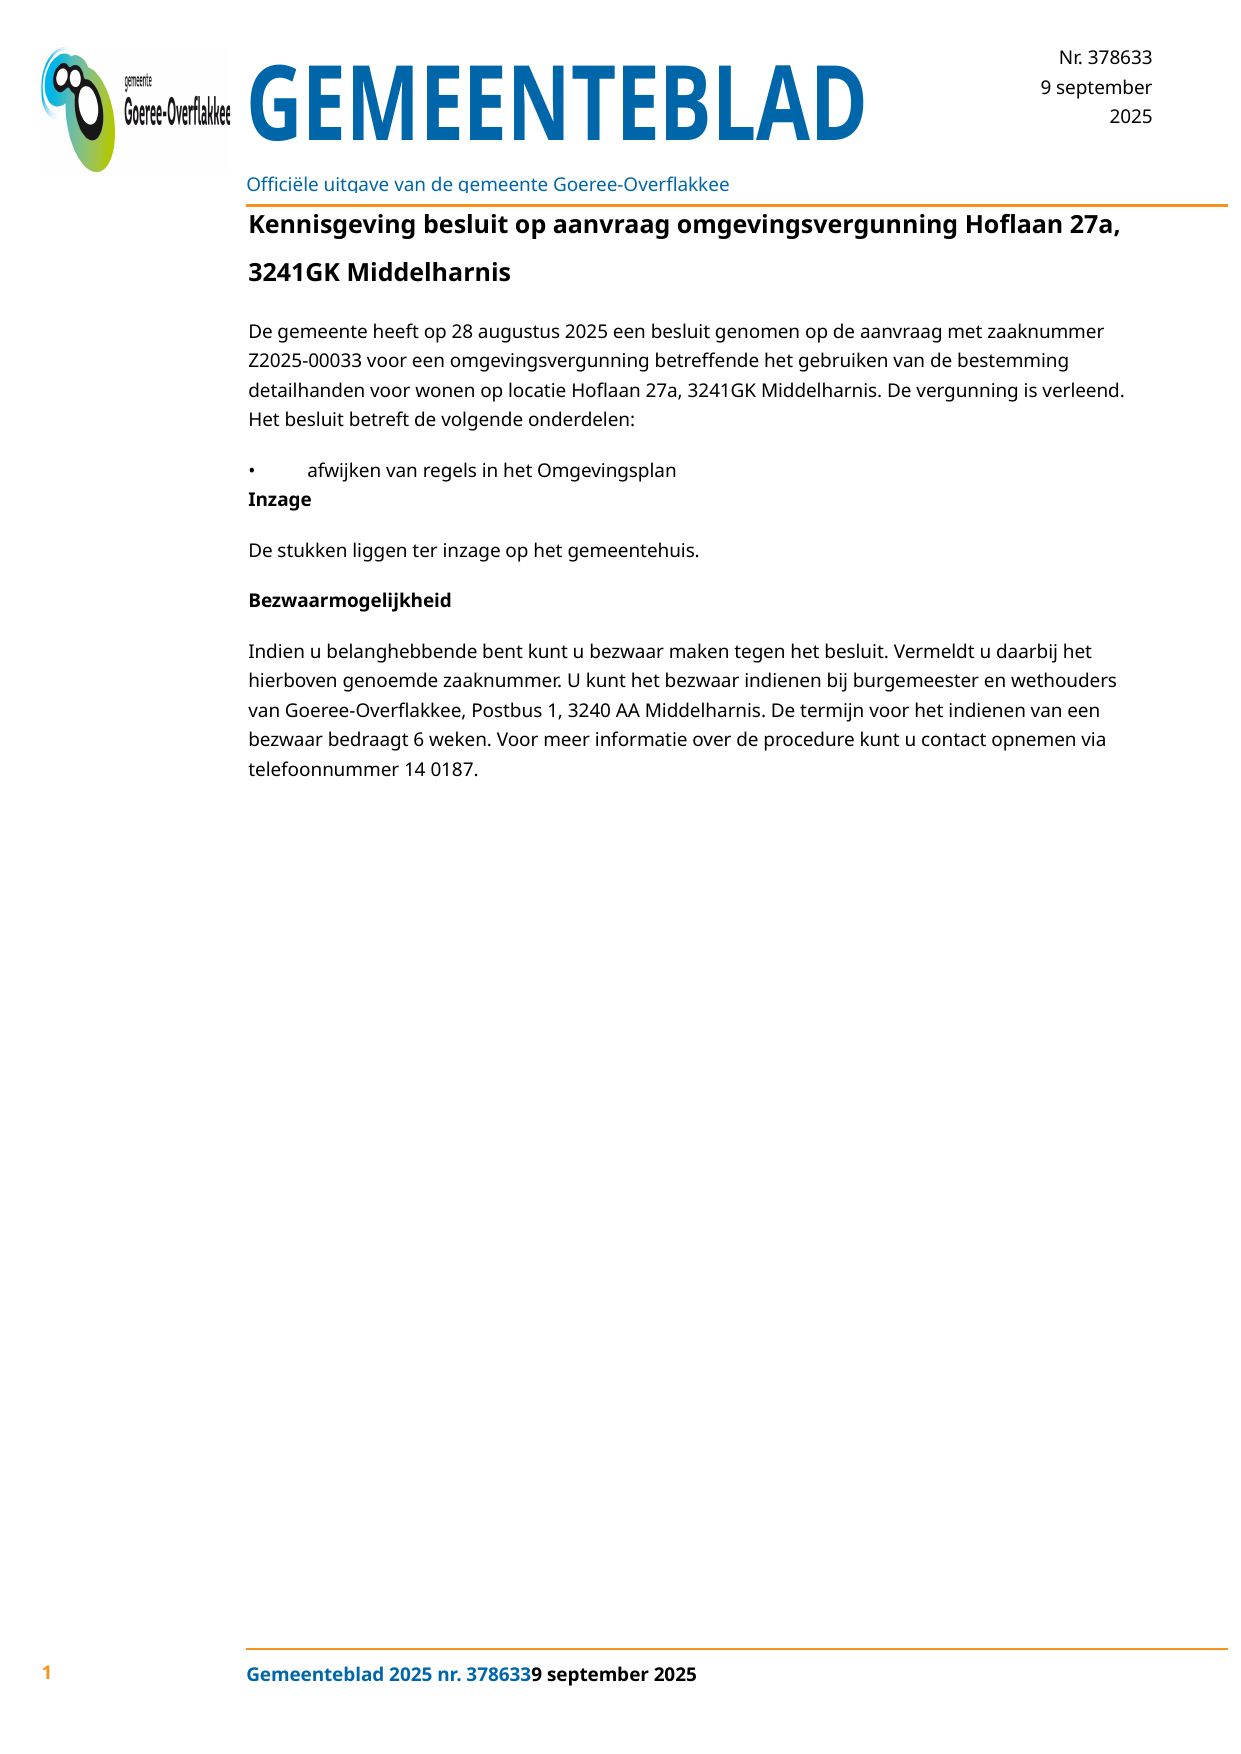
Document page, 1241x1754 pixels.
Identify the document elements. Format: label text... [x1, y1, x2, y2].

text Indien u belanghebbende bent kunt u bezwaar maken tegen het besluit. Vermeldt u daarbij het hierboven genoemde zaaknummer. U kunt het bezwaar indienen bij burgemeester en wethouders van Goeree-Overflakkee, Postbus 1, 3240 AA Middelharnis. De termijn voor het indienen van een bezwaar bedraagt 6 weken. Voor meer informatie over de procedure kunt u contact opnemen via telefoonnummer 14 0187. [248, 638, 1152, 782]
list afwijken van regels in het Omgevingsplan [248, 457, 1152, 483]
picture [41, 47, 231, 172]
text Inzage [248, 487, 1152, 512]
text Bezwaarmogelijkheid [248, 587, 1152, 613]
text Kennisgeving besluit op aanvraag omgevingsvergunning Hoflaan 27a, 3241GK Middelharnis [248, 207, 1152, 288]
text De stukken liggen ter inzage op het gemeentehuis. [248, 537, 1152, 563]
text De gemeente heeft op 28 augustus 2025 een besluit genomen op de aanvraag met zaaknummer Z2025-00033 voor een omgevingsvergunning betreffende het gebruiken van de bestemming detailhanden voor wonen op locatie Hoflaan 27a, 3241GK Middelharnis. De vergunning is verleend. Het besluit betreft de volgende onderdelen: [248, 318, 1152, 432]
